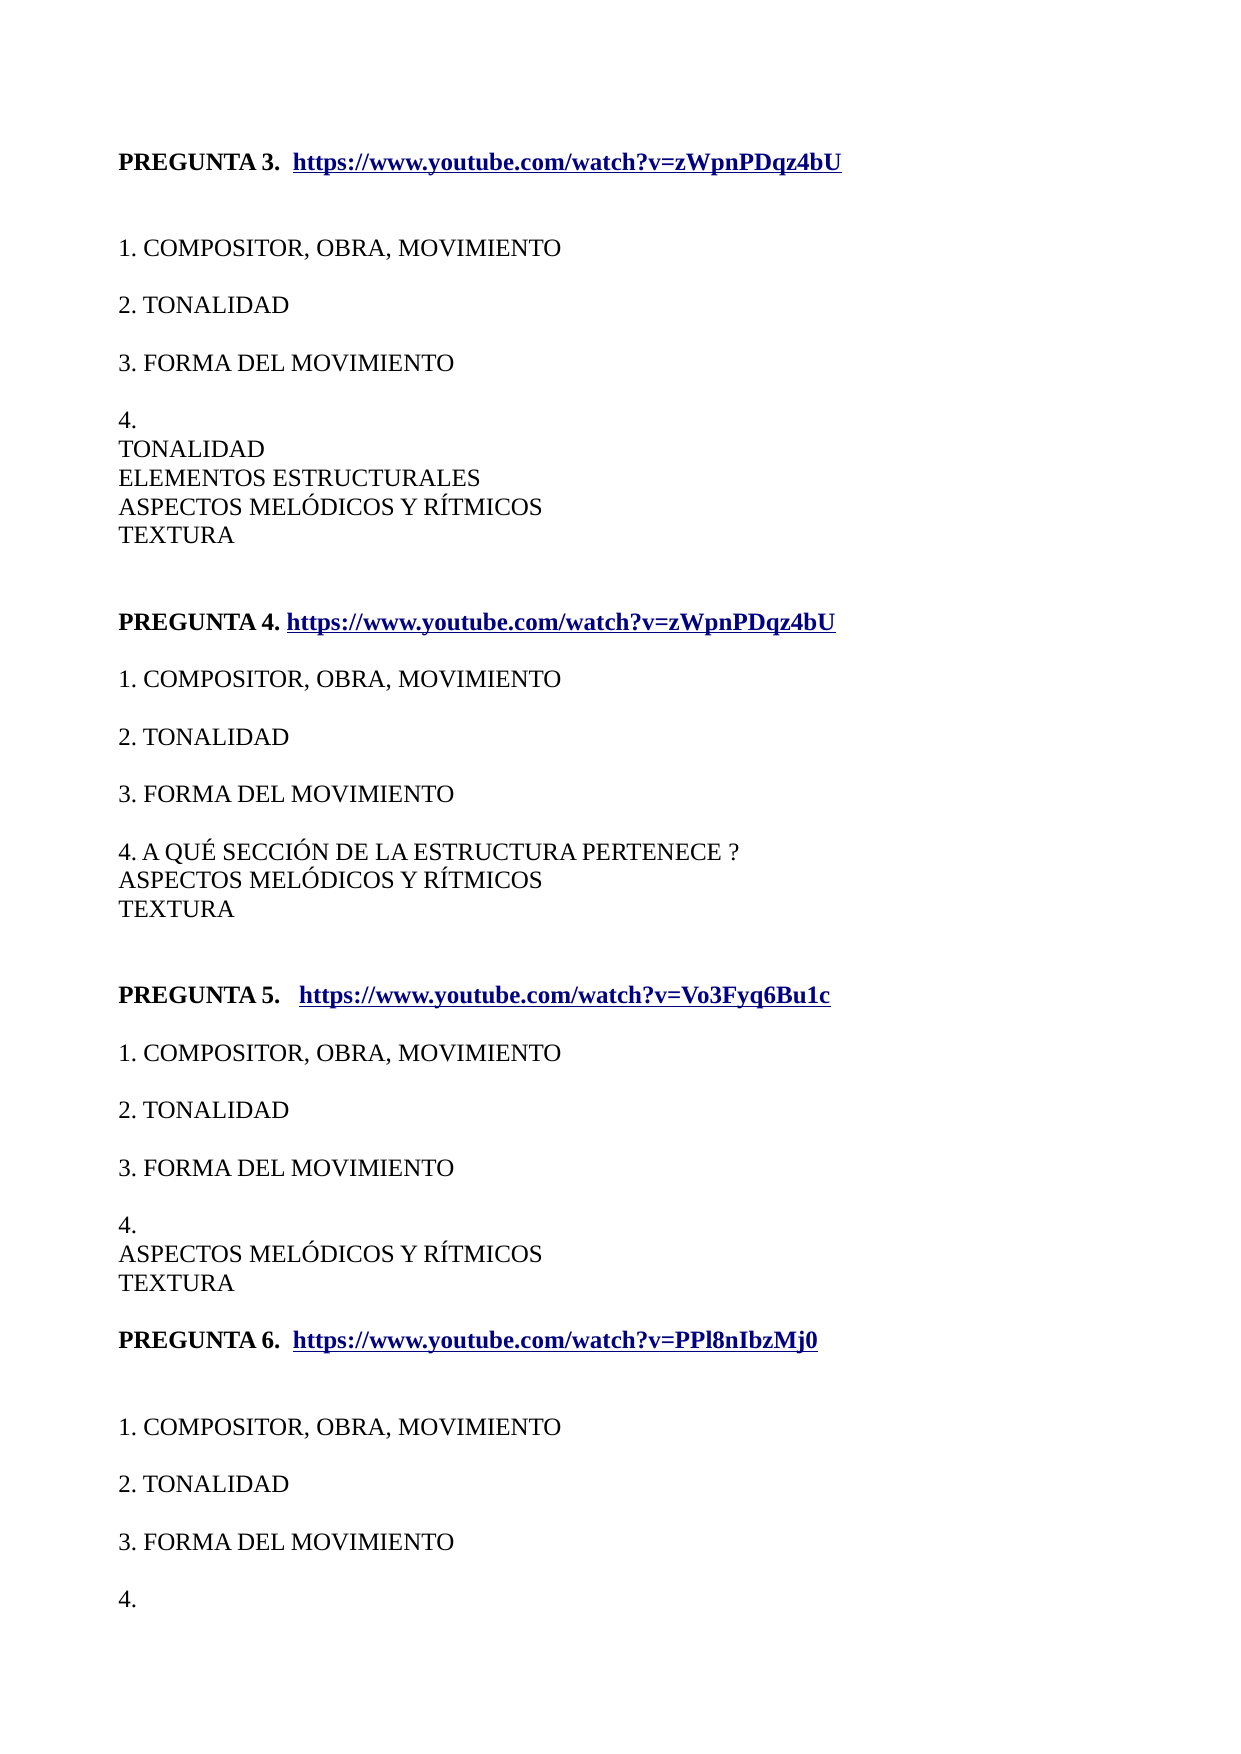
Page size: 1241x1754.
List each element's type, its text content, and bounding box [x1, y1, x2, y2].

text 1. COMPOSITOR, OBRA, MOVIMIENTO [118, 1412, 1122, 1441]
text ASPECTOS MELÓDICOS Y RÍTMICOS [118, 1239, 1122, 1268]
text 4. A QUÉ SECCIÓN DE LA ESTRUCTURA PERTENECE ? [118, 837, 1122, 866]
text 2. TONALIDAD [118, 722, 1122, 751]
text PREGUNTA 4. https://www.youtube.com/watch?v=zWpnPDqz4bU [118, 607, 1122, 636]
text TONALIDAD [118, 434, 1122, 463]
text 1. COMPOSITOR, OBRA, MOVIMIENTO [118, 664, 1122, 693]
text 4. [118, 1584, 1122, 1613]
text 4. [118, 1211, 1122, 1239]
text TEXTURA [118, 521, 1122, 549]
text 2. TONALIDAD [118, 1096, 1122, 1124]
text 1. COMPOSITOR, OBRA, MOVIMIENTO [118, 1038, 1122, 1067]
text ELEMENTOS ESTRUCTURALES [118, 463, 1122, 492]
text 4. [118, 406, 1122, 434]
text TEXTURA [118, 1268, 1122, 1297]
text 1. COMPOSITOR, OBRA, MOVIMIENTO [118, 233, 1122, 262]
text 3. FORMA DEL MOVIMIENTO [118, 1527, 1122, 1556]
text 3. FORMA DEL MOVIMIENTO [118, 1153, 1122, 1182]
text ASPECTOS MELÓDICOS Y RÍTMICOS [118, 492, 1122, 521]
text 3. FORMA DEL MOVIMIENTO [118, 348, 1122, 377]
text PREGUNTA 3. https://www.youtube.com/watch?v=zWpnPDqz4bU [118, 147, 1122, 176]
text ASPECTOS MELÓDICOS Y RÍTMICOS [118, 866, 1122, 894]
text 2. TONALIDAD [118, 1469, 1122, 1498]
text 3. FORMA DEL MOVIMIENTO [118, 779, 1122, 808]
text 2. TONALIDAD [118, 291, 1122, 319]
text PREGUNTA 6. https://www.youtube.com/watch?v=PPl8nIbzMj0 [118, 1326, 1122, 1354]
text PREGUNTA 5. https://www.youtube.com/watch?v=Vo3Fyq6Bu1c [118, 981, 1122, 1009]
text TEXTURA [118, 894, 1122, 923]
